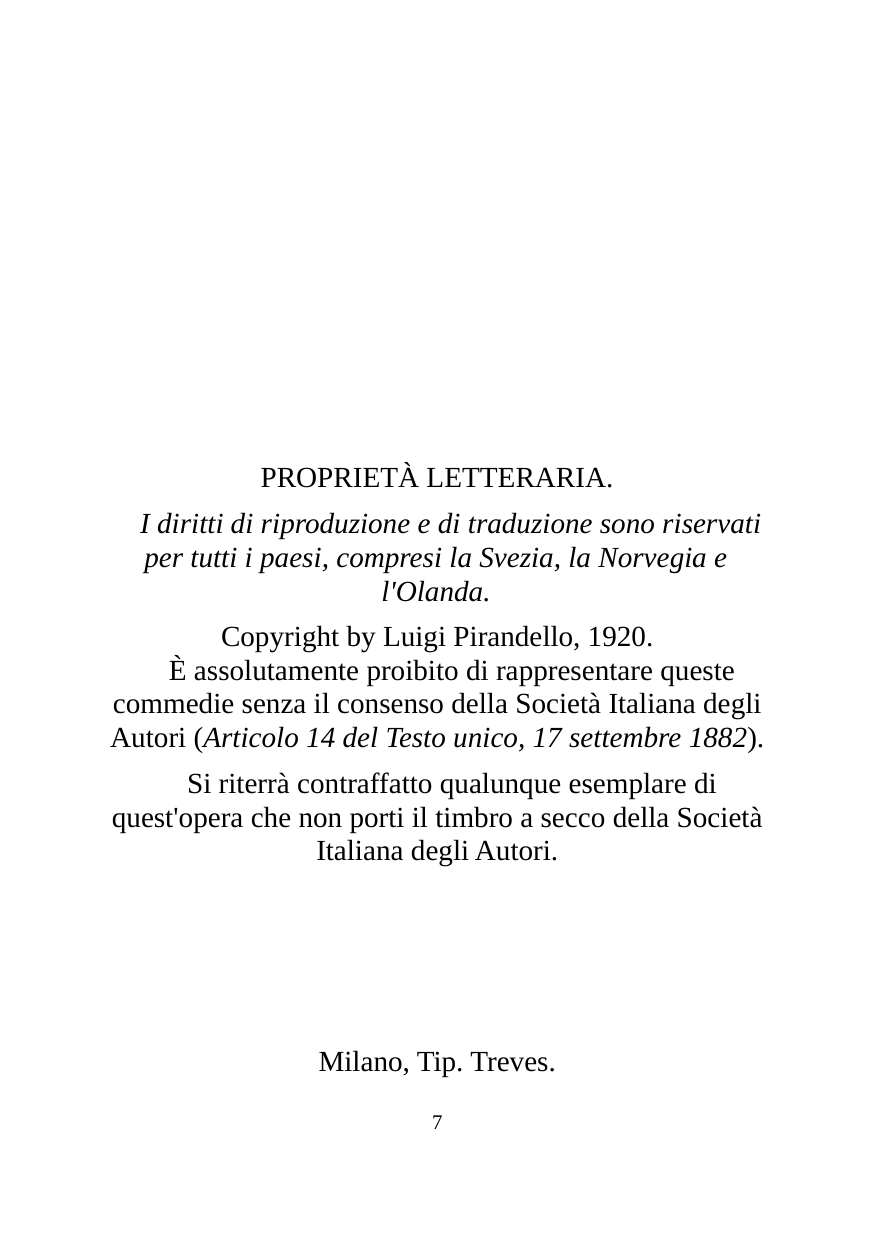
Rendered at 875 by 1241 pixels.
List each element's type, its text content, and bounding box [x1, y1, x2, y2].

text PROPRIETÀ LETTERARIA. [106, 461, 768, 494]
text Si riterrà contraffatto qualunque esemplare di quest'opera che non porti il timbro a secco della Società Italiana degli Autori. [106, 766, 768, 867]
text Copyright by Luigi Pirandello, 1920. [106, 619, 768, 653]
text È assolutamente proibito di rappresentare queste commedie senza il consenso della Società Italiana degli Autori (Articolo 14 del Testo unico, 17 settembre 1882). [106, 653, 768, 754]
text I diritti di riproduzione e di traduzione sono riservati per tutti i paesi, compresi la Svezia, la Norvegia e l'Olanda. [106, 507, 768, 607]
text Milano, Tip. Treves. [106, 1044, 768, 1077]
